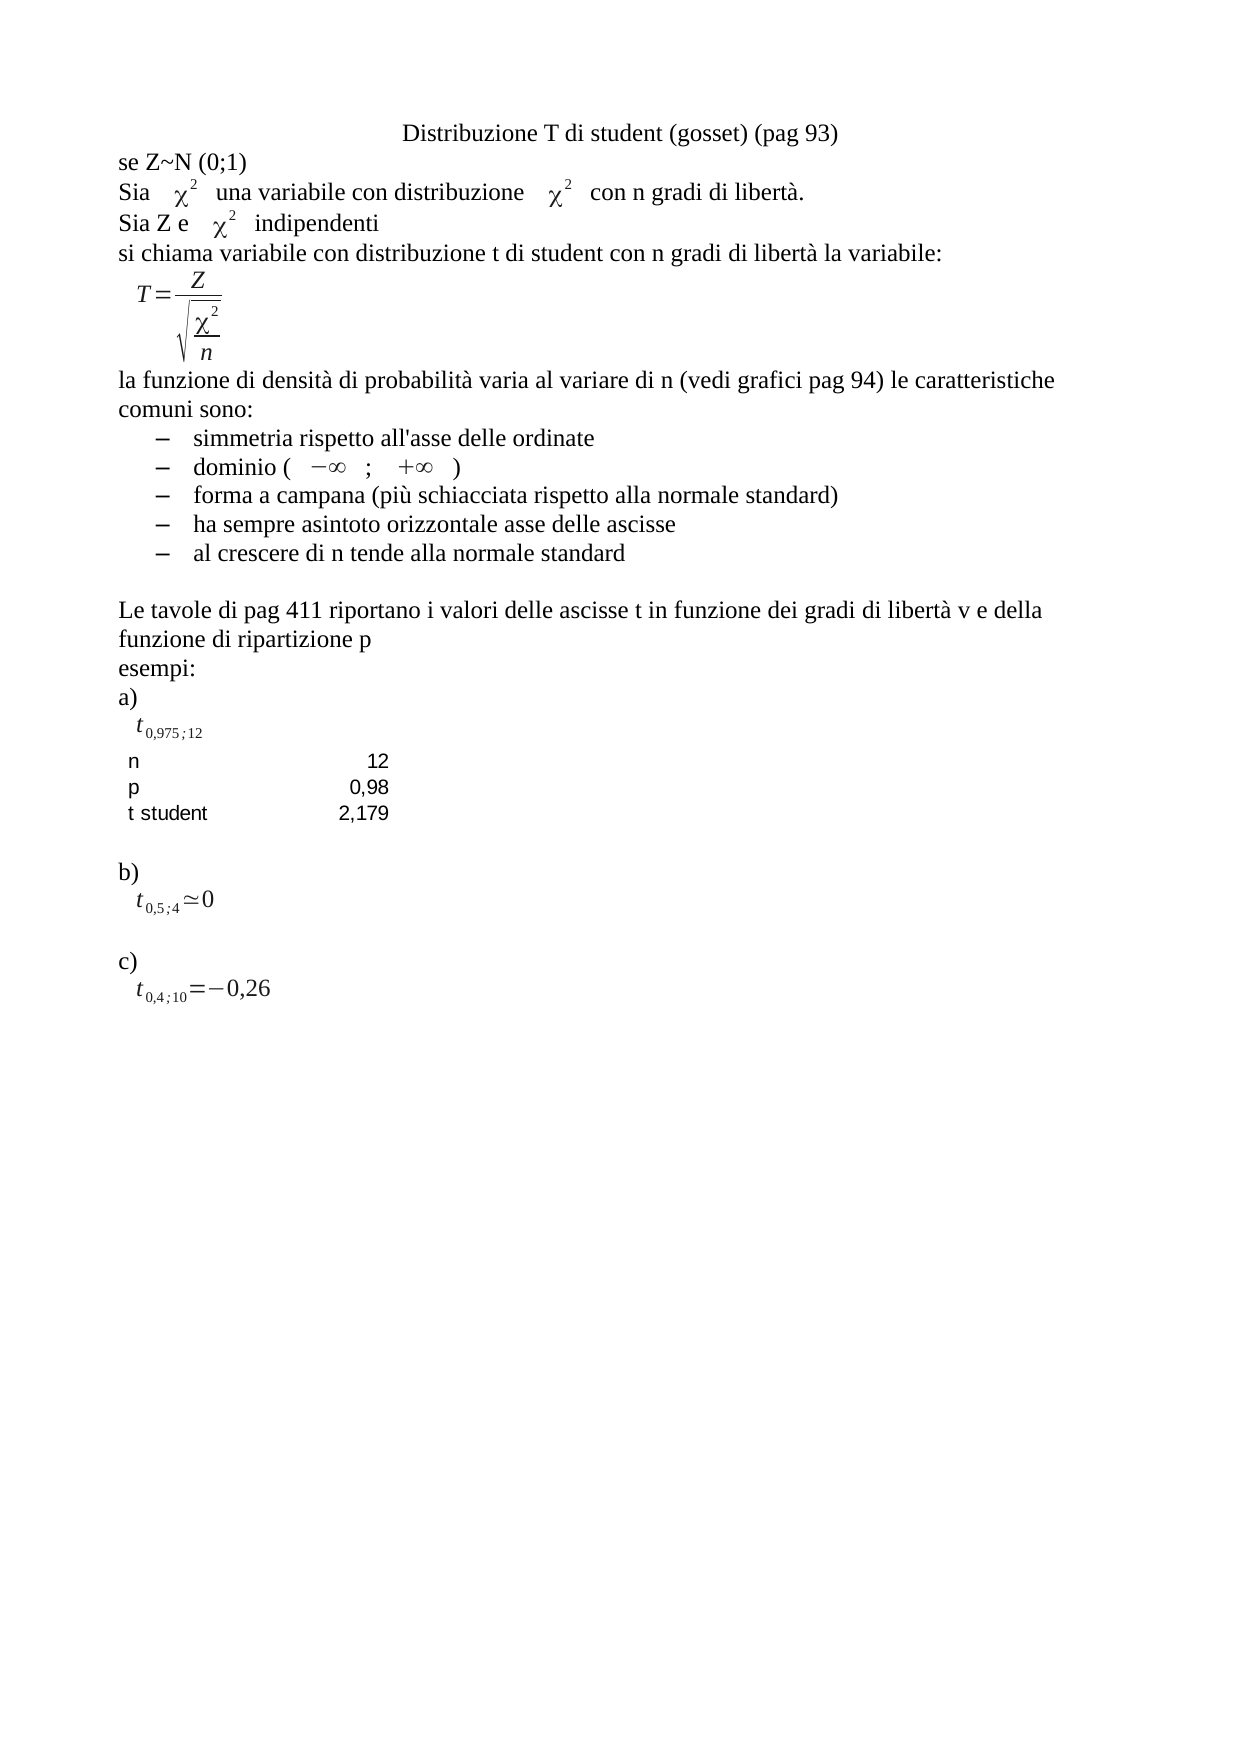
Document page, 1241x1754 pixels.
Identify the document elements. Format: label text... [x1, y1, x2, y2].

list ha sempre asintoto orizzontale asse delle ascisse [156, 509, 1122, 538]
text la funzione di densità di probabilità varia al variare di n (vedi grafici pag 94) le caratteristiche comuni sono: [118, 366, 1122, 423]
text se Z~N (0;1) [118, 147, 1122, 176]
text Sia Z e indipendenti [118, 207, 1122, 238]
list dominio (; ) [156, 452, 1122, 481]
text Sia una variabile con distribuzione con n gradi di libertà. [118, 176, 1122, 207]
text a) [118, 682, 1122, 711]
text Le tavole di pag 411 riportano i valori delle ascisse t in funzione dei gradi di libertà v e della funzione di ripartizione p [118, 596, 1122, 653]
text si chiama variabile con distribuzione t di student con n gradi di libertà la variabile: [118, 238, 1122, 267]
text esempi: [118, 653, 1122, 682]
list forma a campana (più schiacciata rispetto alla normale standard) [156, 481, 1122, 509]
text b) [118, 857, 1122, 886]
list simmetria rispetto all'asse delle ordinate [156, 423, 1122, 452]
list al crescere di n tende alla normale standard [156, 538, 1122, 567]
text c) [118, 946, 1122, 974]
text Distribuzione T di student (gosset) (pag 93) [118, 118, 1122, 147]
